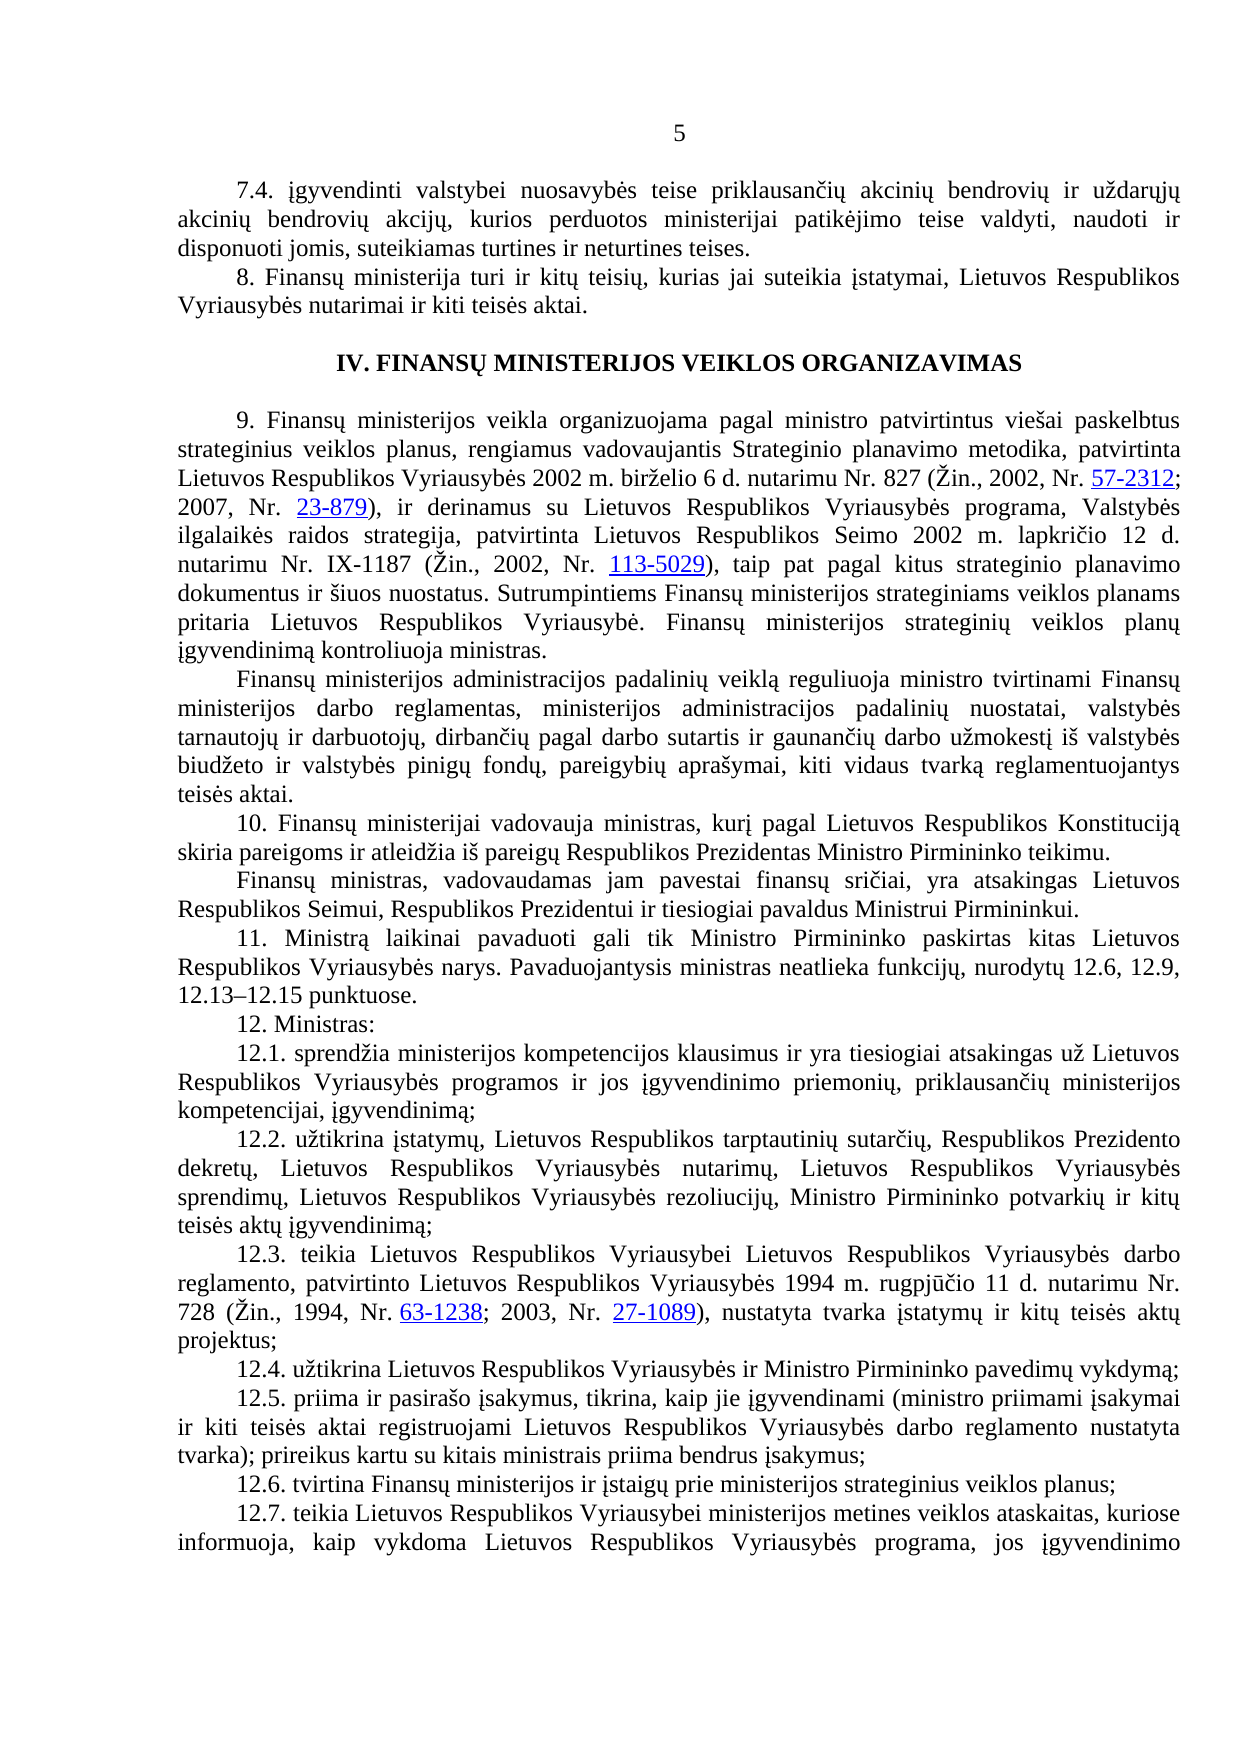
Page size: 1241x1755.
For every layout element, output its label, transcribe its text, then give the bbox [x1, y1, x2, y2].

text 11. Ministrą laikinai pavaduoti gali tik Ministro Pirmininko paskirtas kitas Lietuvos Respublikos Vyriausybės narys. Pavaduojantysis ministras neatlieka funkcijų, nurodytų 12.6, 12.9, 12.13–12.15 punktuose. [177, 923, 1181, 1009]
text Finansų ministerijos administracijos padalinių veiklą reguliuoja ministro tvirtinami Finansų ministerijos darbo reglamentas, ministerijos administracijos padalinių nuostatai, valstybės tarnautojų ir darbuotojų, dirbančių pagal darbo sutartis ir gaunančių darbo užmokestį iš valstybės biudžeto ir valstybės pinigų fondų, pareigybių aprašymai, kiti vidaus tvarką reglamentuojantys teisės aktai. [177, 664, 1181, 808]
text 9. Finansų ministerijos veikla organizuojama pagal ministro patvirtintus viešai paskelbtus strateginius veiklos planus, rengiamus vadovaujantis Strateginio planavimo metodika, patvirtinta Lietuvos Respublikos Vyriausybės 2002 m. birželio 6 d. nutarimu Nr. 827 (Žin., 2002, Nr. 57-2312; 2007, Nr. 23-879), ir derinamus su Lietuvos Respublikos Vyriausybės programa, Valstybės ilgalaikės raidos strategija, patvirtinta Lietuvos Respublikos Seimo 2002 m. lapkričio 12 d. nutarimu Nr. IX-1187 (Žin., 2002, Nr. 113-5029), taip pat pagal kitus strateginio planavimo dokumentus ir šiuos nuostatus. Sutrumpintiems Finansų ministerijos strateginiams veiklos planams pritaria Lietuvos Respublikos Vyriausybė. Finansų ministerijos strateginių veiklos planų įgyvendinimą kontroliuoja ministras. [177, 406, 1181, 664]
text IV. FINANSŲ MINISTERIJOS VEIKLOS ORGANIZAVIMAS [177, 348, 1181, 377]
text 12.5. priima ir pasirašo įsakymus, tikrina, kaip jie įgyvendinami (ministro priimami įsakymai ir kiti teisės aktai registruojami Lietuvos Respublikos Vyriausybės darbo reglamento nustatyta tvarka); prireikus kartu su kitais ministrais priima bendrus įsakymus; [177, 1383, 1181, 1469]
text 12.7. teikia Lietuvos Respublikos Vyriausybei ministerijos metines veiklos ataskaitas, kuriose informuoja, kaip vykdoma Lietuvos Respublikos Vyriausybės programa, jos įgyvendinimo [177, 1498, 1181, 1556]
text 12.6. tvirtina Finansų ministerijos ir įstaigų prie ministerijos strateginius veiklos planus; [177, 1469, 1181, 1498]
text 7.4. įgyvendinti valstybei nuosavybės teise priklausančių akcinių bendrovių ir uždarųjų akcinių bendrovių akcijų, kurios perduotos ministerijai patikėjimo teise valdyti, naudoti ir disponuoti jomis, suteikiamas turtines ir neturtines teises. [177, 176, 1181, 262]
text 10. Finansų ministerijai vadovauja ministras, kurį pagal Lietuvos Respublikos Konstituciją skiria pareigoms ir atleidžia iš pareigų Respublikos Prezidentas Ministro Pirmininko teikimu. [177, 808, 1181, 866]
text 12. Ministras: [177, 1009, 1181, 1038]
text 12.1. sprendžia ministerijos kompetencijos klausimus ir yra tiesiogiai atsakingas už Lietuvos Respublikos Vyriausybės programos ir jos įgyvendinimo priemonių, priklausančių ministerijos kompetencijai, įgyvendinimą; [177, 1038, 1181, 1124]
text Finansų ministras, vadovaudamas jam pavestai finansų sričiai, yra atsakingas Lietuvos Respublikos Seimui, Respublikos Prezidentui ir tiesiogiai pavaldus Ministrui Pirmininkui. [177, 866, 1181, 923]
text 8. Finansų ministerija turi ir kitų teisių, kurias jai suteikia įstatymai, Lietuvos Respublikos Vyriausybės nutarimai ir kiti teisės aktai. [177, 262, 1181, 319]
text 12.3. teikia Lietuvos Respublikos Vyriausybei Lietuvos Respublikos Vyriausybės darbo reglamento, patvirtinto Lietuvos Respublikos Vyriausybės 1994 m. rugpjūčio 11 d. nutarimu Nr. 728 (Žin., 1994, Nr. 63-1238; 2003, Nr. 27-1089), nustatyta tvarka įstatymų ir kitų teisės aktų projektus; [177, 1239, 1181, 1354]
text 12.2. užtikrina įstatymų, Lietuvos Respublikos tarptautinių sutarčių, Respublikos Prezidento dekretų, Lietuvos Respublikos Vyriausybės nutarimų, Lietuvos Respublikos Vyriausybės sprendimų, Lietuvos Respublikos Vyriausybės rezoliucijų, Ministro Pirmininko potvarkių ir kitų teisės aktų įgyvendinimą; [177, 1124, 1181, 1239]
text 12.4. užtikrina Lietuvos Respublikos Vyriausybės ir Ministro Pirmininko pavedimų vykdymą; [177, 1354, 1181, 1383]
